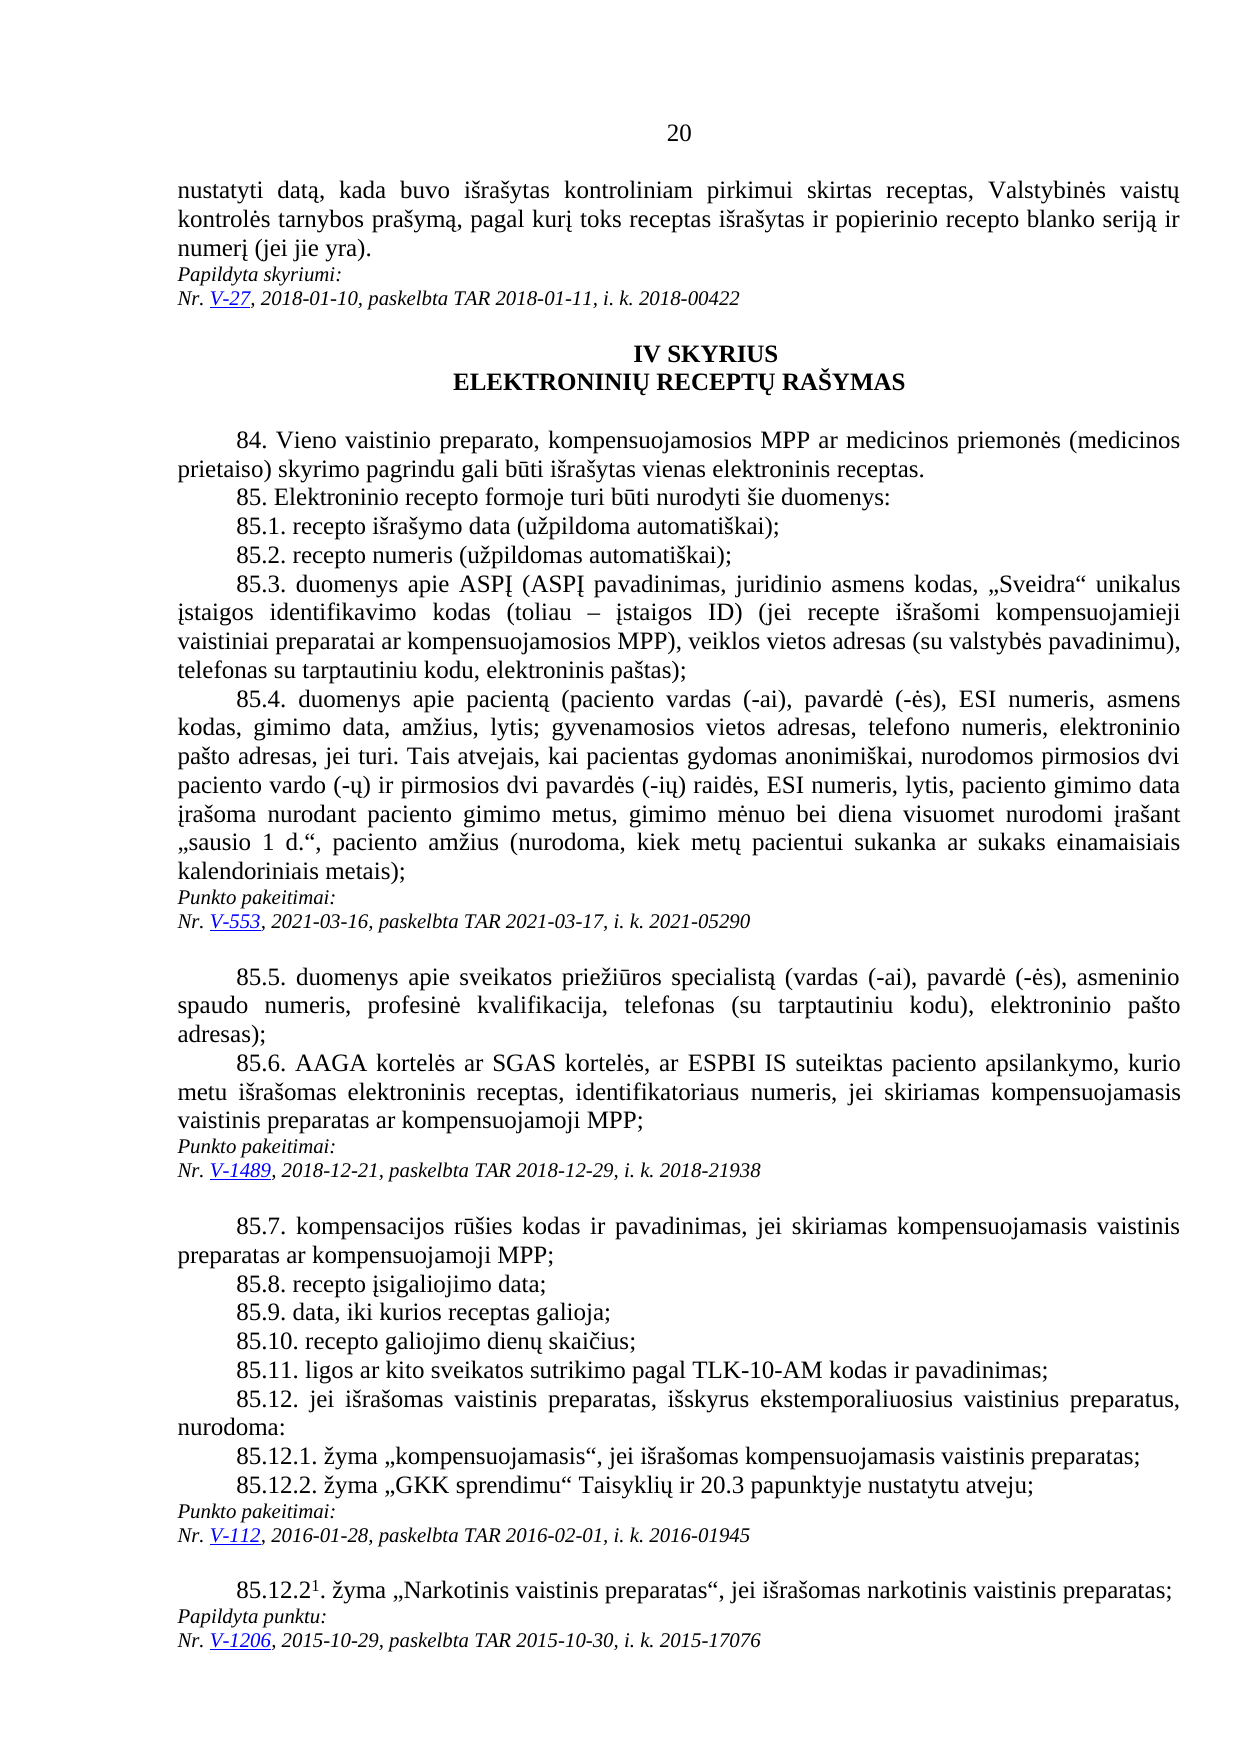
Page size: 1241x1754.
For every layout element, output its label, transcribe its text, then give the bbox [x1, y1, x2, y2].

text 85.12.2. žyma „GKK sprendimu“ Taisyklių ir 20.3 papunktyje nustatytu atveju; [177, 1470, 1181, 1499]
text 85.12.1. žyma „kompensuojamasis“, jei išrašomas kompensuojamasis vaistinis preparatas; [177, 1441, 1181, 1470]
text Nr. V-1489, 2018-12-21, paskelbta TAR 2018-12-29, i. k. 2018-21938 [177, 1158, 1181, 1182]
text 85.4. duomenys apie pacientą (paciento vardas (-ai), pavardė (-ės), ESI numeris, asmens kodas, gimimo data, amžius, lytis; gyvenamosios vietos adresas, telefono numeris, elektroninio pašto adresas, jei turi. Tais atvejais, kai pacientas gydomas anonimiškai, nurodomos pirmosios dvi paciento vardo (-ų) ir pirmosios dvi pavardės (-ių) raidės, ESI numeris, lytis, paciento gimimo data įrašoma nurodant paciento gimimo metus, gimimo mėnuo bei diena visuomet nurodomi įrašant „sausio 1 d.“, paciento amžius (nurodoma, kiek metų pacientui sukanka ar sukaks einamaisiais kalendoriniais metais); [177, 684, 1181, 885]
text Punkto pakeitimai: [177, 1499, 1181, 1523]
text Nr. V-112, 2016-01-28, paskelbta TAR 2016-02-01, i. k. 2016-01945 [177, 1523, 1181, 1547]
text 85.8. recepto įsigaliojimo data; [177, 1269, 1181, 1297]
text 85.10. recepto galiojimo dienų skaičius; [177, 1326, 1181, 1355]
text 85.9. data, iki kurios receptas galioja; [177, 1297, 1181, 1326]
text 85.6. AAGA kortelės ar SGAS kortelės, ar ESPBI IS suteiktas paciento apsilankymo, kurio metu išrašomas elektroninis receptas, identifikatoriaus numeris, jei skiriamas kompensuojamasis vaistinis preparatas ar kompensuojamoji MPP; [177, 1048, 1181, 1134]
text 85.5. duomenys apie sveikatos priežiūros specialistą (vardas (-ai), pavardė (-ės), asmeninio spaudo numeris, profesinė kvalifikacija, telefonas (su tarptautiniu kodu), elektroninio pašto adresas); [177, 962, 1181, 1048]
text Papildyta skyriumi: [177, 262, 1181, 286]
text 85.2. recepto numeris (užpildomas automatiškai); [177, 540, 1181, 569]
text 84. Vieno vaistinio preparato, kompensuojamosios MPP ar medicinos priemonės (medicinos prietaiso) skyrimo pagrindu gali būti išrašytas vienas elektroninis receptas. [177, 425, 1181, 482]
text 85.12.21. žyma „Narkotinis vaistinis preparatas“, jei išrašomas narkotinis vaistinis preparatas; [177, 1576, 1181, 1604]
text Punkto pakeitimai: [177, 885, 1181, 909]
text 85.7. kompensacijos rūšies kodas ir pavadinimas, jei skiriamas kompensuojamasis vaistinis preparatas ar kompensuojamoji MPP; [177, 1211, 1181, 1269]
text 85.11. ligos ar kito sveikatos sutrikimo pagal TLK-10-AM kodas ir pavadinimas; [177, 1355, 1181, 1384]
text ELEKTRONINIŲ RECEPTŲ RAŠYMAS [177, 367, 1181, 396]
text Punkto pakeitimai: [177, 1134, 1181, 1158]
text 85. Elektroninio recepto formoje turi būti nurodyti šie duomenys: [177, 482, 1181, 511]
text IV SKYRIUS [177, 339, 1181, 367]
text Nr. V-27, 2018-01-10, paskelbta TAR 2018-01-11, i. k. 2018-00422 [177, 286, 1181, 310]
text 85.12. jei išrašomas vaistinis preparatas, išskyrus ekstemporaliuosius vaistinius preparatus, nurodoma: [177, 1384, 1181, 1441]
text Papildyta punktu: [177, 1604, 1181, 1628]
text 85.3. duomenys apie ASPĮ (ASPĮ pavadinimas, juridinio asmens kodas, „Sveidra“ unikalus įstaigos identifikavimo kodas (toliau – įstaigos ID) (jei recepte išrašomi kompensuojamieji vaistiniai preparatai ar kompensuojamosios MPP), veiklos vietos adresas (su valstybės pavadinimu), telefonas su tarptautiniu kodu, elektroninis paštas); [177, 569, 1181, 684]
text Nr. V-1206, 2015-10-29, paskelbta TAR 2015-10-30, i. k. 2015-17076 [177, 1628, 1181, 1652]
text nustatyti datą, kada buvo išrašytas kontroliniam pirkimui skirtas receptas, Valstybinės vaistų kontrolės tarnybos prašymą, pagal kurį toks receptas išrašytas ir popierinio recepto blanko seriją ir numerį (jei jie yra). [177, 176, 1181, 262]
text Nr. V-553, 2021-03-16, paskelbta TAR 2021-03-17, i. k. 2021-05290 [177, 909, 1181, 933]
text 85.1. recepto išrašymo data (užpildoma automatiškai); [177, 511, 1181, 540]
